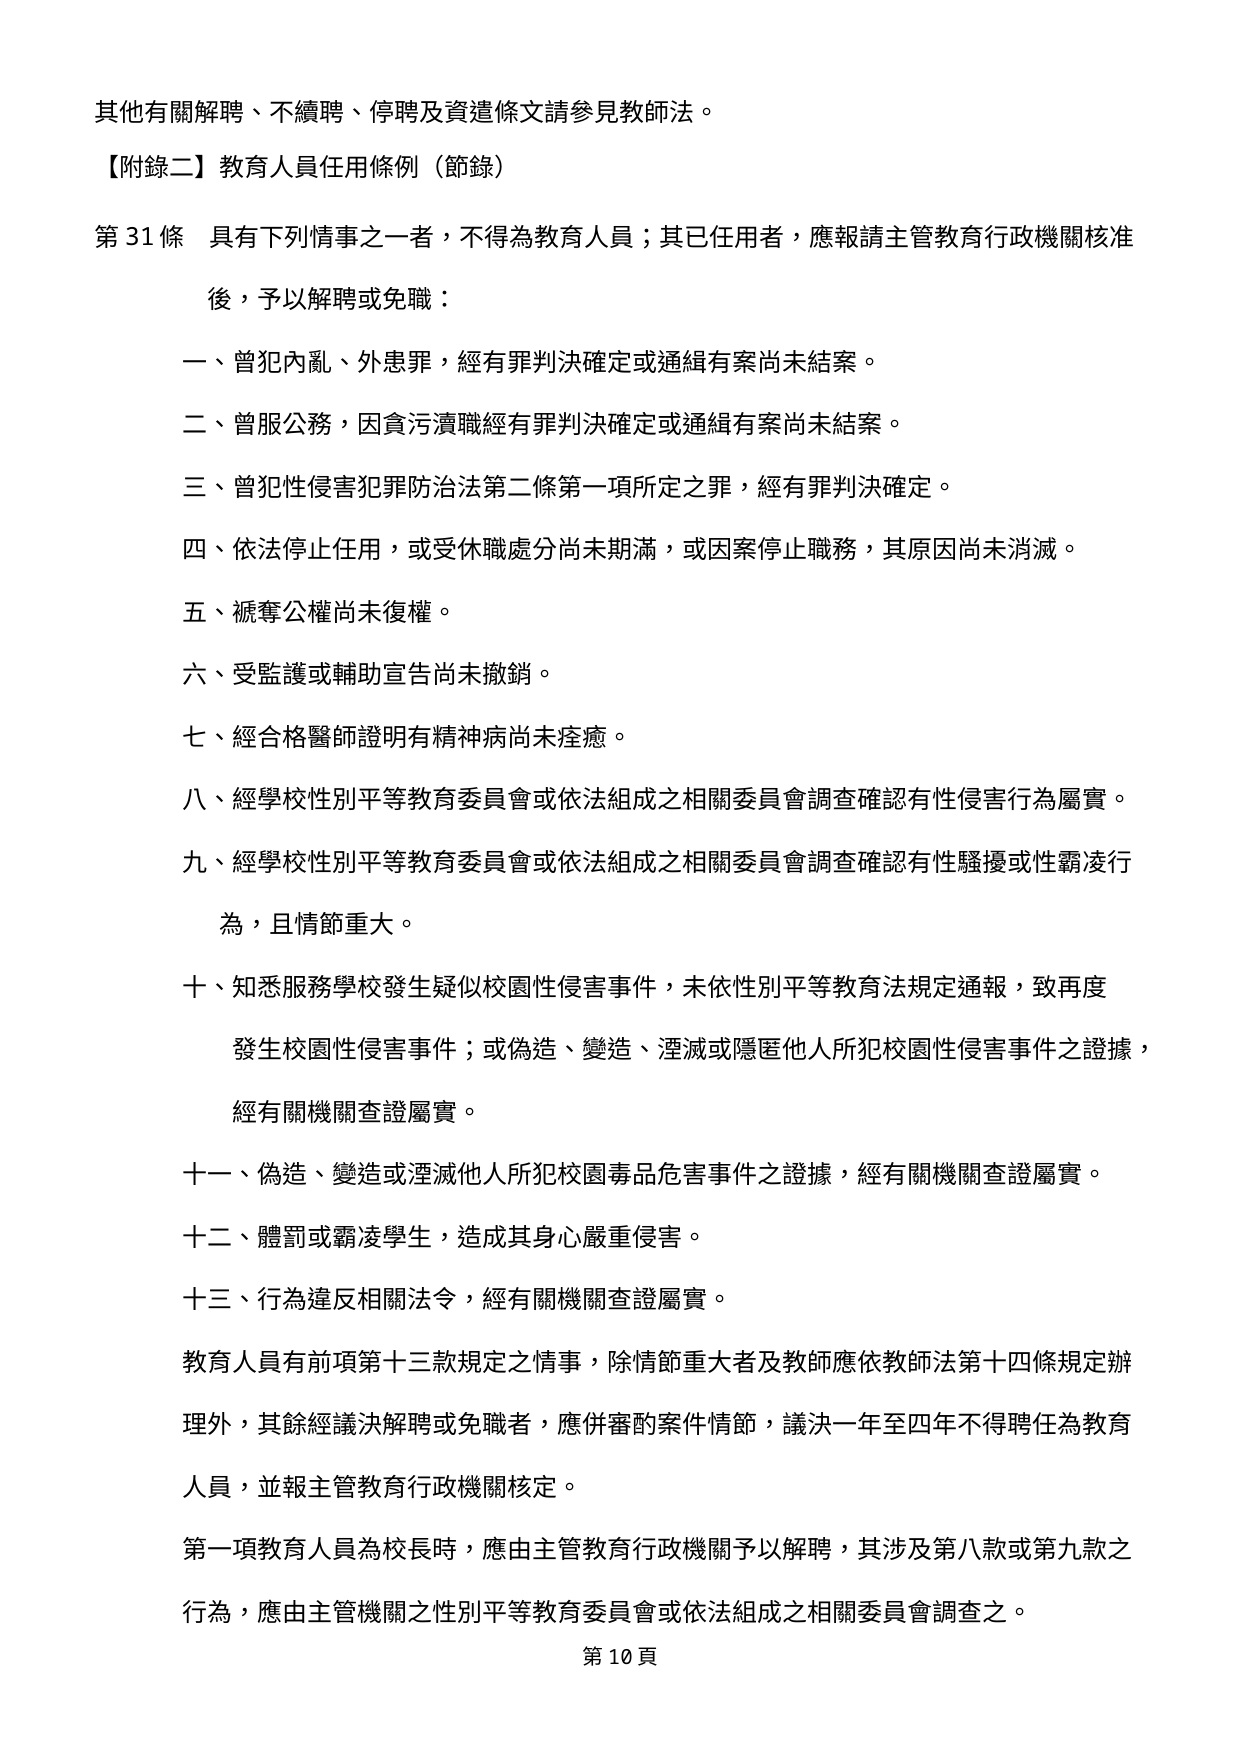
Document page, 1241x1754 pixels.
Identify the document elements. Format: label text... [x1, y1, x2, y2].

text 教育人員有前項第十三款規定之情事，除情節重大者及教師應依教師法第十四條規定辦理外，其餘經議決解聘或免職者，應併審酌案件情節，議決一年至四年不得聘任為教育人員，並報主管教育行政機關核定。 [182, 1318, 1146, 1506]
text 第一項教育人員為校長時，應由主管教育行政機關予以解聘，其涉及第八款或第九款之行為，應由主管機關之性別平等教育委員會或依法組成之相關委員會調查之。 [182, 1506, 1146, 1631]
text 其他有關解聘、不續聘、停聘及資遣條文請參見教師法。 [94, 68, 1146, 131]
text 九、經學校性別平等教育委員會或依法組成之相關委員會調查確認有性騷擾或性霸凌行為，且情節重大。 [182, 818, 1146, 943]
text 十一、偽造、變造或湮滅他人所犯校園毒品危害事件之證據，經有關機關查證屬實。 [94, 1131, 1146, 1193]
text 四、依法停止任用，或受休職處分尚未期滿，或因案停止職務，其原因尚未消滅。 [94, 506, 1146, 568]
text 十、知悉服務學校發生疑似校園性侵害事件，未依性別平等教育法規定通報，致再度 [107, 943, 1146, 1006]
text 二、曾服公務，因貪污瀆職經有罪判決確定或通緝有案尚未結案。 [94, 381, 1146, 443]
text 六、受監護或輔助宣告尚未撤銷。 [94, 631, 1146, 693]
text 十二、體罰或霸凌學生，造成其身心嚴重侵害。 [94, 1193, 1146, 1256]
text 第31條 具有下列情事之一者，不得為教育人員；其已任用者，應報請主管教育行政機關核准後，予以解聘或免職： [94, 193, 1146, 318]
text 七、經合格醫師證明有精神病尚未痊癒。 [94, 693, 1146, 756]
text 十三、行為違反相關法令，經有關機關查證屬實。 [94, 1256, 1146, 1318]
text 三、曾犯性侵害犯罪防治法第二條第一項所定之罪，經有罪判決確定。 [94, 443, 1146, 506]
text 【附錄二】教育人員任用條例（節錄） [94, 143, 1146, 185]
text 八、經學校性別平等教育委員會或依法組成之相關委員會調查確認有性侵害行為屬實。 [182, 756, 1146, 818]
text 一、曾犯內亂、外患罪，經有罪判決確定或通緝有案尚未結案。 [94, 318, 1146, 381]
text 五、褫奪公權尚未復權。 [94, 568, 1146, 631]
text 發生校園性侵害事件；或偽造、變造、湮滅或隱匿他人所犯校園性侵害事件之證據，經有關機關查證屬實。 [232, 1006, 1146, 1131]
